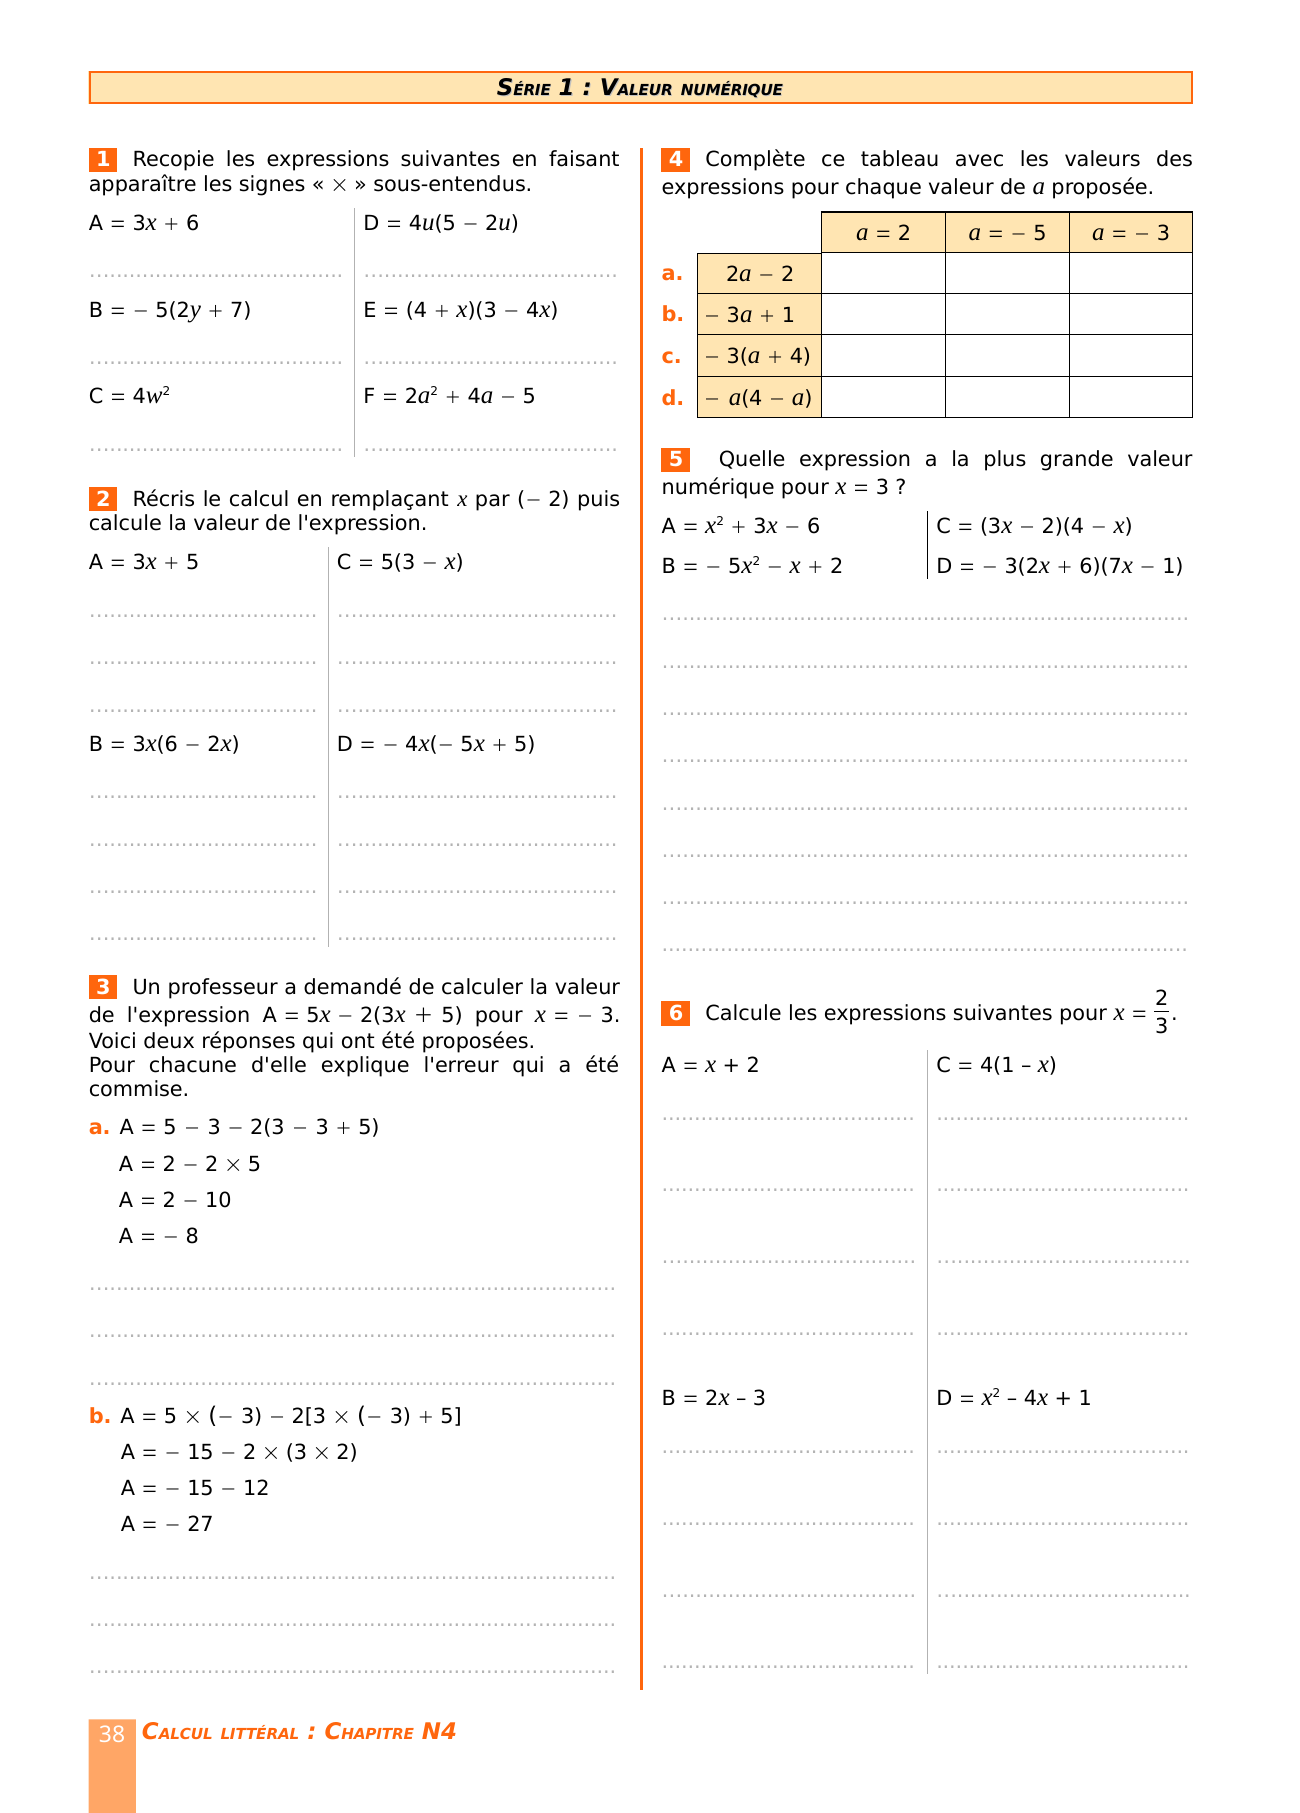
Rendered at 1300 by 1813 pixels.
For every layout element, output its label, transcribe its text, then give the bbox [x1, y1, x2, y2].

table_cell [822, 377, 945, 417]
list ….............................................................................. [661, 626, 1193, 673]
list Quelle expression a la plus grande valeur numérique pour x = 3 ? [661, 448, 1193, 499]
list Récris le calcul en remplaçant x par (− 2) puis calcule la valeur de l'expression. [88, 486, 620, 536]
list A = − 15 − 2 × (3 × 2) [121, 1440, 620, 1465]
text B = 3x(6 − 2x) [88, 729, 319, 757]
list ....................................... [661, 1173, 918, 1197]
text …........................................ [337, 898, 620, 946]
table_cell [822, 253, 945, 293]
text C = 5(3 − x) [337, 547, 620, 575]
list ….................................... [936, 1244, 1193, 1268]
list ....................................... [661, 1434, 918, 1459]
text …................................ [88, 898, 319, 946]
text A = 3x  6 [88, 208, 345, 236]
list Calcule les expressions suivantes pour x =. [661, 986, 1193, 1038]
text …........................................ [337, 851, 620, 898]
text B = − 5x2 − x  2 [661, 551, 918, 578]
list Recopie les expressions suivantes en faisant apparaître les signes « × » sous-entendus. [88, 148, 620, 196]
table_header [661, 211, 697, 253]
table_header a = − 5 [946, 213, 1069, 252]
text ….................................... [363, 409, 620, 456]
list ....................................... [661, 1649, 918, 1673]
text C = (3x − 2)(4 − x) [936, 511, 1193, 539]
table_cell [1070, 294, 1192, 334]
text …................................ [88, 670, 319, 717]
table_cell 2a − 2 [698, 254, 821, 293]
table_cell [661, 294, 697, 335]
list ....................................... [936, 1316, 1193, 1340]
list ….............................................................................. [661, 815, 1193, 862]
text D = − 3(2x  6)(7x − 1) [936, 551, 1193, 578]
table_cell [822, 335, 945, 376]
list ....................................... [936, 1649, 1193, 1673]
list A = − 27 [121, 1512, 620, 1537]
text ….................................... [88, 236, 345, 283]
table_cell [946, 294, 1069, 334]
list A = 2 − 2 × 5 [119, 1152, 620, 1176]
text C = 4w2 [88, 381, 345, 409]
table_cell [661, 335, 697, 377]
list ....................................... [936, 1101, 1193, 1125]
text …................................ [88, 851, 319, 898]
text ….................................... [363, 236, 620, 283]
list ….............................................................................. [661, 673, 1193, 720]
list ….............................................................................. [88, 1343, 620, 1390]
text ….................................... [88, 322, 345, 370]
list ….................................... [661, 1578, 918, 1602]
table_cell − 3a  1 [698, 294, 821, 334]
table_cell − a(4 − a) [698, 377, 821, 417]
text A = x2  3x − 6 [661, 511, 918, 539]
text …................................ [88, 757, 319, 804]
text A = x + 2 [661, 1050, 918, 1077]
table_header a = − 3 [1070, 213, 1192, 252]
text ….................................... [363, 322, 620, 370]
list ....................................... [661, 1101, 918, 1125]
table_cell − 3(a  4) [698, 335, 821, 376]
table_cell [1070, 377, 1192, 417]
list A = 5 − 3 − 2(3 − 3  5) [88, 1113, 620, 1140]
table_header a = 2 [822, 213, 945, 252]
table_header [697, 211, 821, 253]
list ….............................................................................. [88, 1248, 620, 1296]
table_cell [661, 253, 697, 294]
list ....................................... [661, 1316, 918, 1340]
list A = − 15 − 12 [121, 1476, 620, 1501]
list …..............................................................................….............................................................................. [661, 720, 1193, 815]
text …........................................ [337, 575, 620, 622]
text D = − 4x(− 5x  5) [337, 729, 620, 757]
text …................................ [88, 804, 319, 851]
list Complète ce tableau avec les valeurs des expressions pour chaque valeur de a proposée. [661, 148, 1193, 199]
list A = 5 × (− 3) − 2[3 × (− 3)  5] [88, 1402, 620, 1429]
table_cell [1070, 335, 1192, 376]
text ….................................... [88, 409, 345, 456]
text …........................................ [337, 622, 620, 670]
text …........................................ [337, 757, 620, 804]
list ....................................... [936, 1506, 1193, 1530]
text …........................................ [337, 804, 620, 851]
table_cell [946, 377, 1069, 417]
text …................................ [88, 575, 319, 622]
text D = 4u(5 − 2u) [363, 208, 620, 236]
list ….................................... [936, 1578, 1193, 1602]
list ….................................... [661, 1244, 918, 1268]
list ….............................................................................. [88, 1584, 620, 1631]
list ….............................................................................. [88, 1296, 620, 1343]
text …........................................ [337, 670, 620, 717]
table_cell [946, 253, 1069, 293]
list ....................................... [936, 1173, 1193, 1197]
list ….............................................................................. [88, 1537, 620, 1584]
text D = x2 – 4x + 1 [936, 1364, 1193, 1411]
text B = − 5(2y  7) [88, 295, 345, 322]
text F = 2a2  4a − 5 [363, 381, 620, 409]
list Un professeur a demandé de calculer la valeur de l'expression A = 5x − 2(3x  5) pour x = − 3. Voici deux réponses qui ont été proposées. Pour chacune d'elle explique l'erreur qui a été commise. [88, 975, 620, 1102]
text C = 4(1 – x) [936, 1050, 1193, 1077]
list ....................................... [936, 1434, 1193, 1459]
text …................................ [88, 622, 319, 670]
list ….............................................................................. [88, 1631, 620, 1679]
table_cell [1070, 253, 1192, 293]
table_cell [946, 335, 1069, 376]
text E = (4  x)(3 − 4x) [363, 295, 620, 322]
table_cell [661, 377, 697, 418]
list …............................................................................................................................................................... [661, 862, 1193, 957]
list ….............................................................................. [661, 578, 1193, 626]
table_cell [822, 294, 945, 334]
text A = 3x  5 [88, 547, 319, 575]
text B = 2x – 3 [661, 1364, 918, 1411]
list ....................................... [661, 1506, 918, 1530]
list A = − 8 [119, 1224, 620, 1248]
list A = 2 − 10 [119, 1188, 620, 1212]
